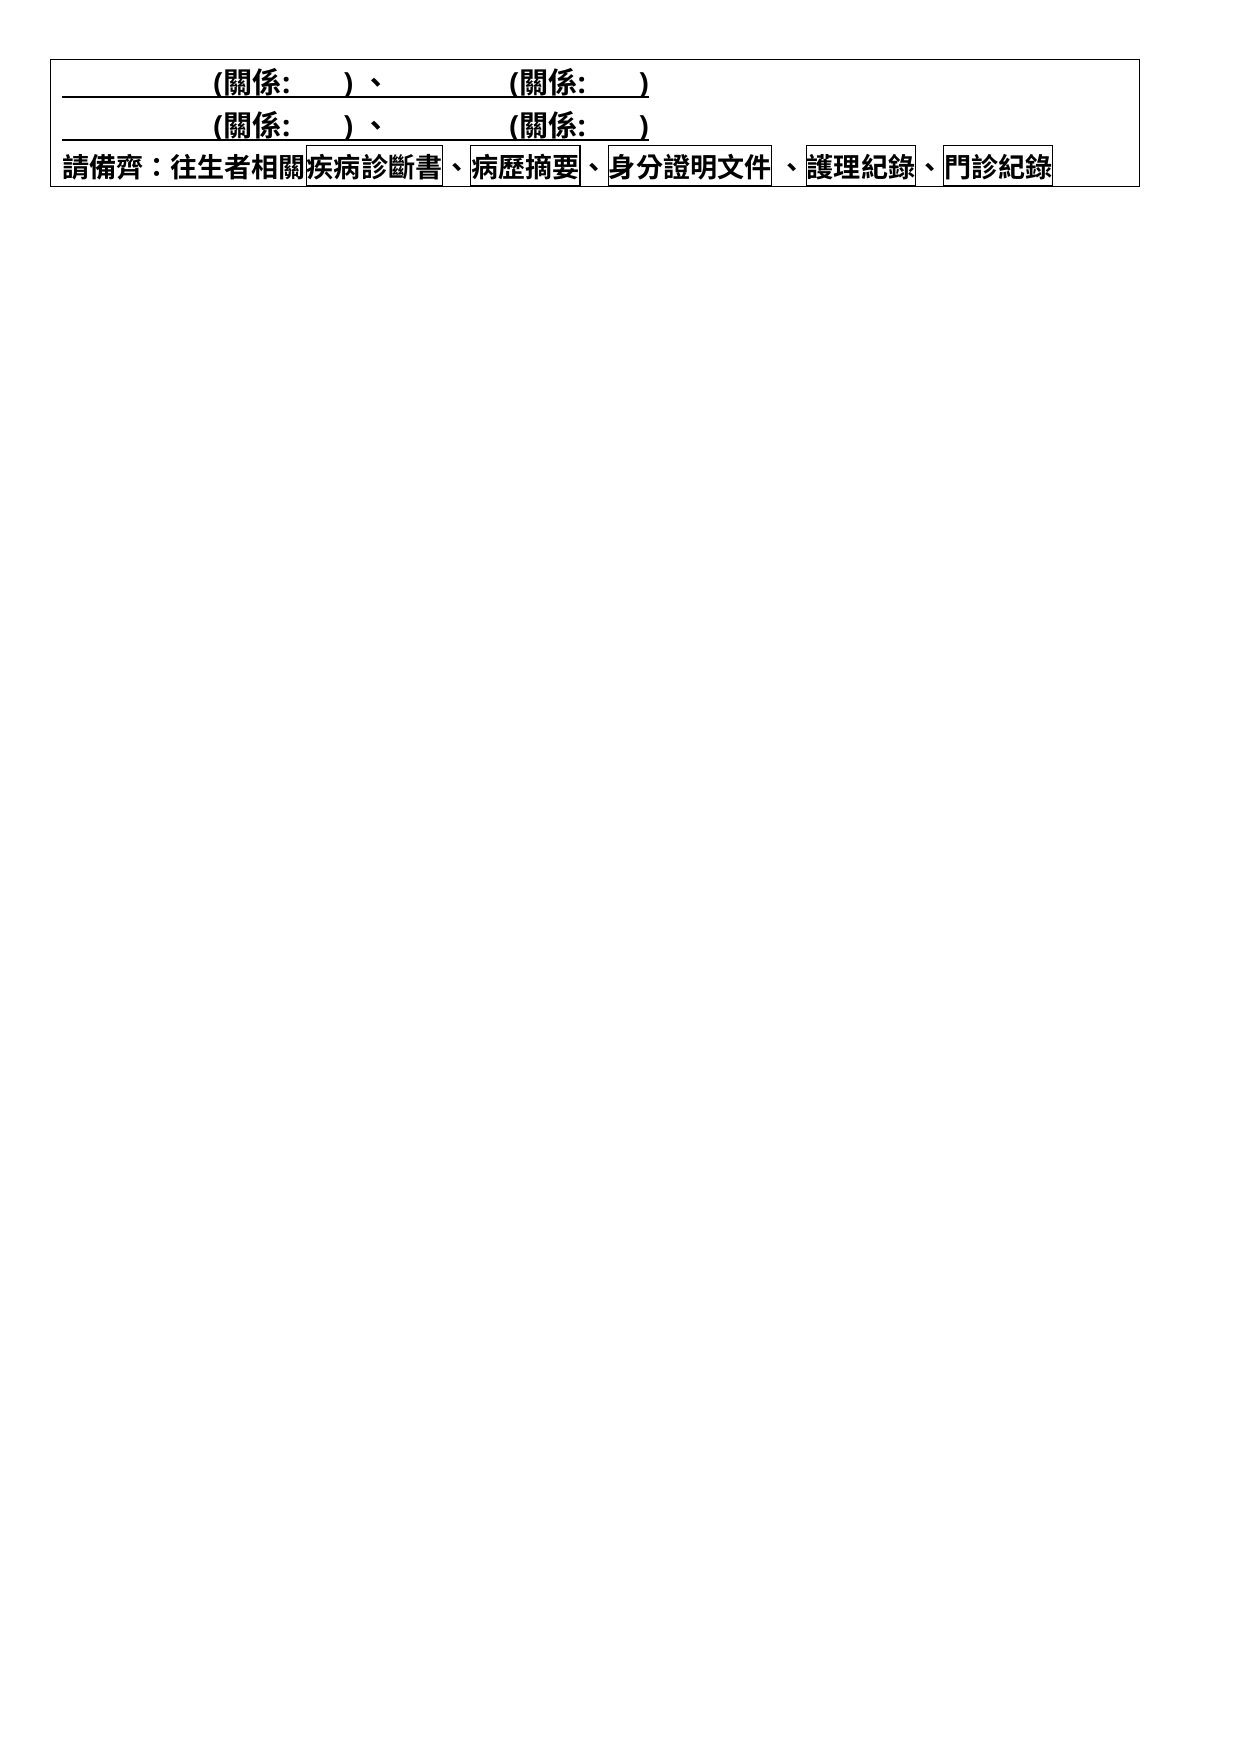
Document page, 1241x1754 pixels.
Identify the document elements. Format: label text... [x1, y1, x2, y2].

table_header (關係: ) 、 (關係: ) (關係: ) 、 (關係: ) 請備齊：往生者相關疾病診斷書、病歷摘要、身分證明文件 、護理紀錄、門診紀錄 [51, 60, 1139, 186]
